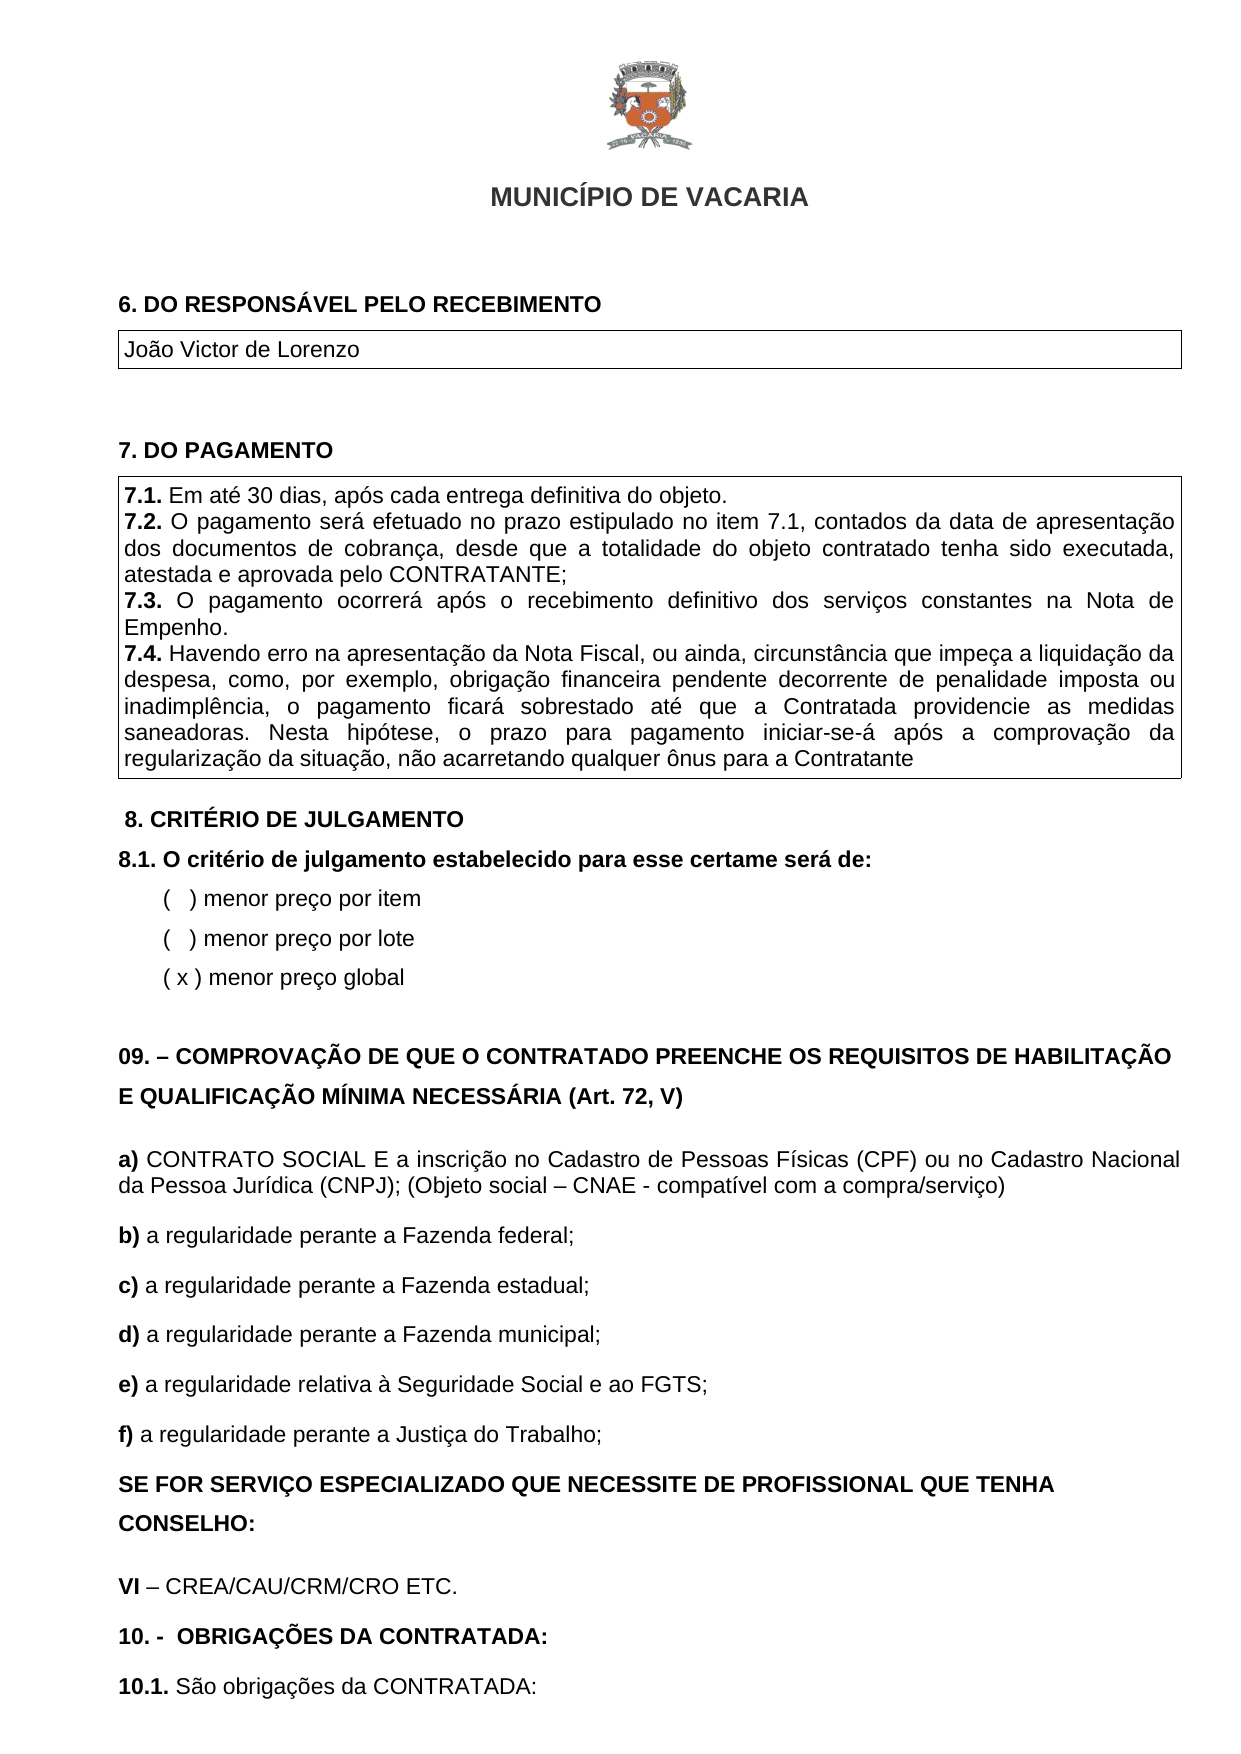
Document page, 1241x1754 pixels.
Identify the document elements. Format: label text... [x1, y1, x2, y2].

table_header João Victor de Lorenzo [119, 331, 1181, 368]
picture [606, 60, 693, 150]
text 10. - OBRIGAÇÕES DA CONTRATADA: [118, 1623, 1181, 1649]
text SE FOR SERVIÇO ESPECIALIZADO QUE NECESSITE DE PROFISSIONAL QUE TENHA CONSELHO: [118, 1471, 1181, 1537]
text 8.1. O critério de julgamento estabelecido para esse certame será de: [118, 846, 1181, 872]
list 6. DO RESPONSÁVEL PELO RECEBIMENTO [118, 291, 1181, 317]
table_header 7.1. Em até 30 dias, após cada entrega definitiva do objeto. 7.2. O pagamento será efetuado no prazo estipulado no item 7.1, contados da data de apresentação dos documentos de cobrança, desde que a totalidade do objeto contratado tenha sido executada, atestada e aprovada pelo CONTRATANTE; 7.3. O pagamento ocorrerá após o recebimento definitivo dos serviços constantes na Nota de Empenho. 7.4. Havendo erro na apresentação da Nota Fiscal, ou ainda, circunstância que impeça a liquidação da despesa, como, por exemplo, obrigação financeira pendente decorrente de penalidade imposta ou inadimplência, o pagamento ficará sobrestado até que a Contratada providencie as medidas saneadoras. Nesta hipótese, o prazo para pagamento iniciar-se-á após a comprovação da regularização da situação, não acarretando qualquer ônus para a Contratante [119, 477, 1181, 777]
text a) CONTRATO SOCIAL E a inscrição no Cadastro de Pessoas Físicas (CPF) ou no Cadastro Nacional da Pessoa Jurídica (CNPJ); (Objeto social – CNAE - compatível com a compra/serviço) [118, 1146, 1181, 1198]
text 8. CRITÉRIO DE JULGAMENTO [118, 806, 1181, 833]
text ( x ) menor preço global [118, 964, 1181, 991]
list 09. – COMPROVAÇÃO DE QUE O CONTRATADO PREENCHE OS REQUISITOS DE HABILITAÇÃO E QUALIFICAÇÃO MÍNIMA NECESSÁRIA (Art. 72, V) [118, 1043, 1181, 1109]
text ( ) menor preço por item [118, 885, 1181, 912]
text f) a regularidade perante a Justiça do Trabalho; [118, 1421, 1181, 1447]
text e) a regularidade relativa à Seguridade Social e ao FGTS; [118, 1371, 1181, 1397]
text 10.1. São obrigações da CONTRATADA: [118, 1673, 1181, 1699]
text ( ) menor preço por lote [118, 925, 1181, 951]
text VI – CREA/CAU/CRM/CRO ETC. [118, 1573, 1181, 1599]
list 7. DO PAGAMENTO [118, 437, 1181, 463]
text d) a regularidade perante a Fazenda municipal; [118, 1321, 1181, 1348]
text c) a regularidade perante a Fazenda estadual; [118, 1272, 1181, 1298]
text b) a regularidade perante a Fazenda federal; [118, 1222, 1181, 1248]
